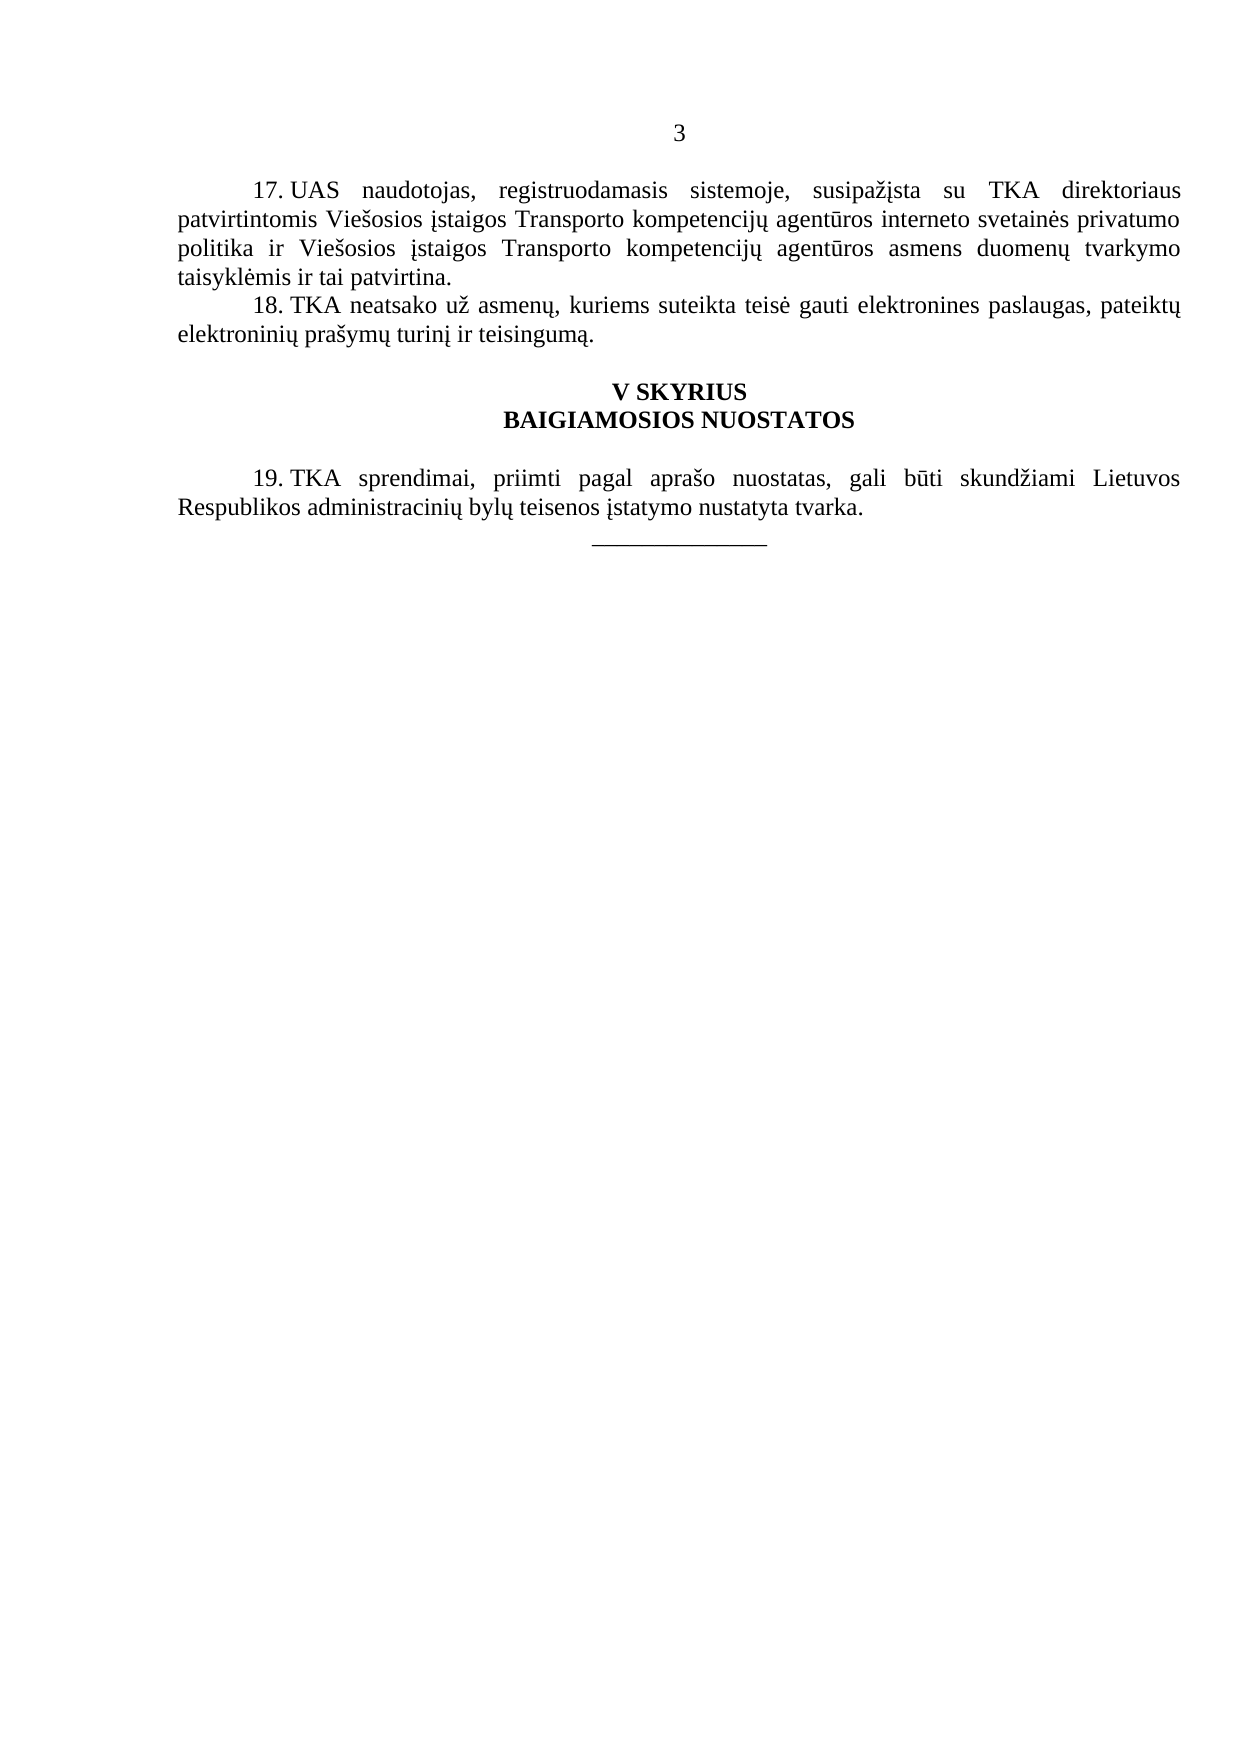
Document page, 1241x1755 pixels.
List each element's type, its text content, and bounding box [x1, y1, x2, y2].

text 19. TKA sprendimai, priimti pagal aprašo nuostatas, gali būti skundžiami Lietuvos Respublikos administracinių bylų teisenos įstatymo nustatyta tvarka. [177, 463, 1181, 521]
text ______________ [177, 521, 1181, 549]
text 17. UAS naudotojas, registruodamasis sistemoje, susipažįsta su TKA direktoriaus patvirtintomis Viešosios įstaigos Transporto kompetencijų agentūros interneto svetainės privatumo politika ir Viešosios įstaigos Transporto kompetencijų agentūros asmens duomenų tvarkymo taisyklėmis ir tai patvirtina. [177, 176, 1181, 291]
text BAIGIAMOSIOS NUOSTATOS [177, 406, 1181, 434]
text V SKYRIUS [177, 377, 1181, 406]
text 18. TKA neatsako už asmenų, kuriems suteikta teisė gauti elektronines paslaugas, pateiktų elektroninių prašymų turinį ir teisingumą. [177, 291, 1181, 348]
